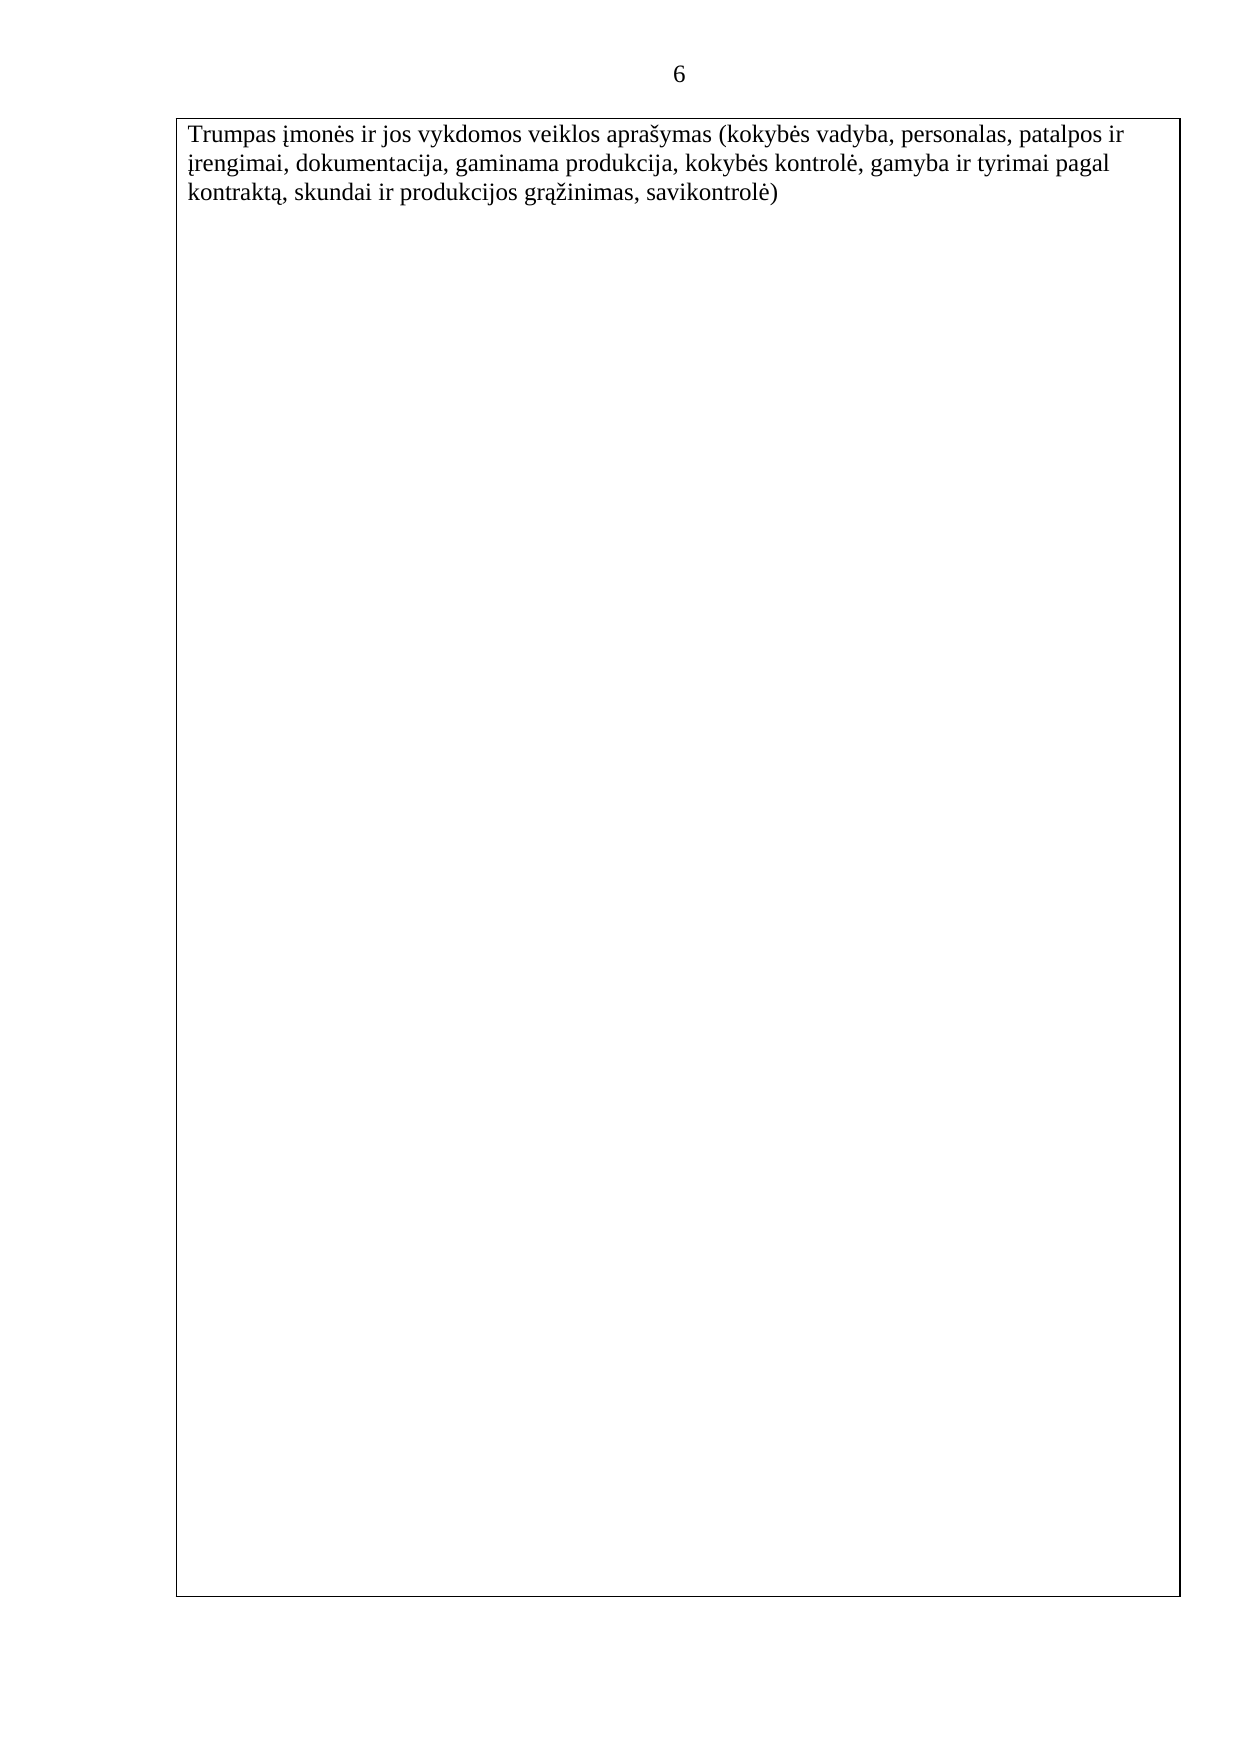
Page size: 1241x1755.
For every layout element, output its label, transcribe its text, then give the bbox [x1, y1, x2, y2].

table_cell Trumpas įmonės ir jos vykdomos veiklos aprašymas (kokybės vadyba, personalas, patalpos ir įrengimai, dokumentacija, gaminama produkcija, kokybės kontrolė, gamyba ir tyrimai pagal kontraktą, skundai ir produkcijos grąžinimas, savikontrolė) [177, 119, 1179, 1596]
